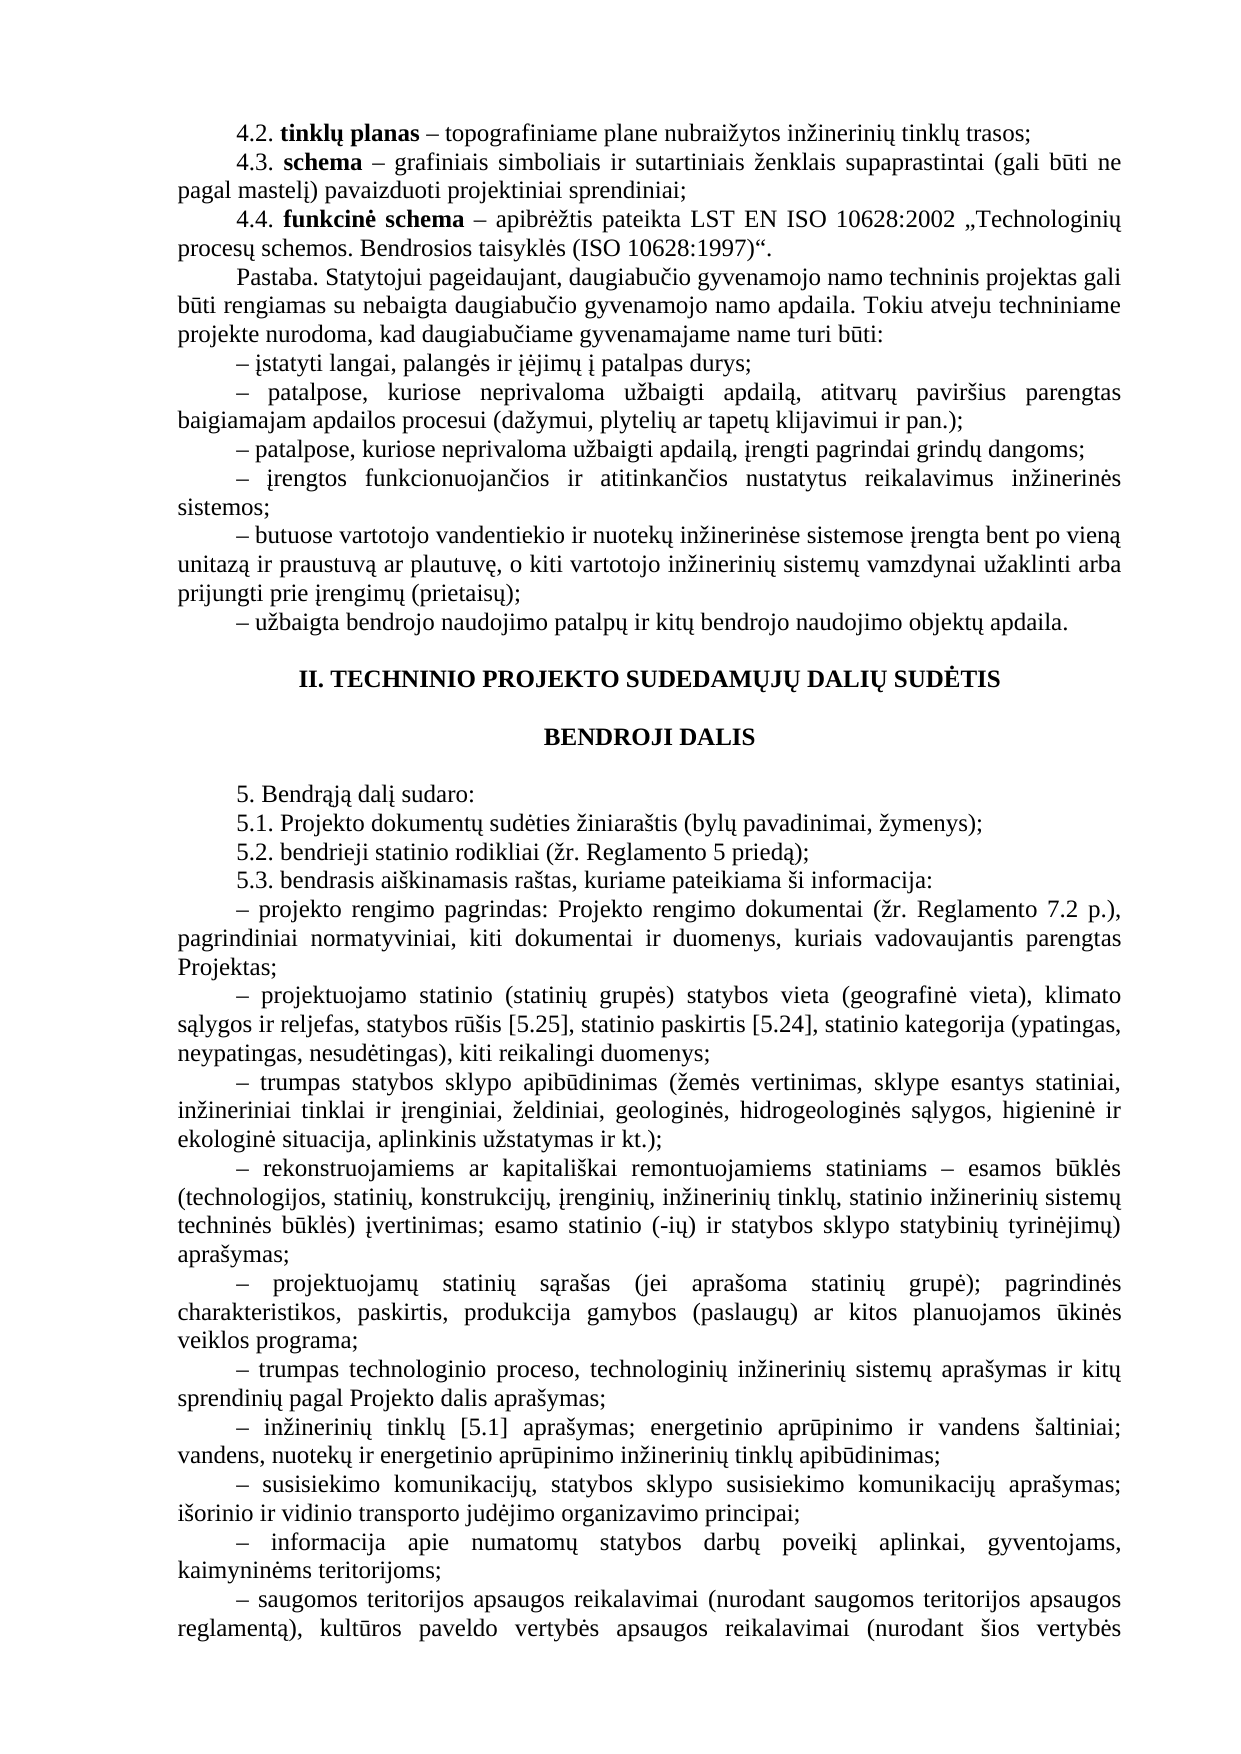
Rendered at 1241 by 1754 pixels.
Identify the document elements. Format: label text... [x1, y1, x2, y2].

text 5.1. Projekto dokumentų sudėties žiniaraštis (bylų pavadinimai, žymenys); [177, 808, 1122, 837]
text – butuose vartotojo vandentiekio ir nuotekų inžinerinėse sistemose įrengta bent po vieną unitazą ir praustuvą ar plautuvę, o kiti vartotojo inžinerinių sistemų vamzdynai užaklinti arba prijungti prie įrengimų (prietaisų); [177, 521, 1122, 607]
text 5. Bendrąją dalį sudaro: [177, 779, 1122, 808]
text – inžinerinių tinklų [5.1] aprašymas; energetinio aprūpinimo ir vandens šaltiniai; vandens, nuotekų ir energetinio aprūpinimo inžinerinių tinklų apibūdinimas; [177, 1412, 1122, 1469]
text 5.2. bendrieji statinio rodikliai (žr. Reglamento 5 priedą); [177, 837, 1122, 866]
text – patalpose, kuriose neprivaloma užbaigti apdailą, įrengti pagrindai grindų dangoms; [177, 434, 1122, 463]
text – projekto rengimo pagrindas: Projekto rengimo dokumentai (žr. Reglamento 7.2 p.), pagrindiniai normatyviniai, kiti dokumentai ir duomenys, kuriais vadovaujantis parengtas Projektas; [177, 894, 1122, 981]
text – susisiekimo komunikacijų, statybos sklypo susisiekimo komunikacijų aprašymas; išorinio ir vidinio transporto judėjimo organizavimo principai; [177, 1469, 1122, 1527]
text – projektuojamo statinio (statinių grupės) statybos vieta (geografinė vieta), klimato sąlygos ir reljefas, statybos rūšis [5.25], statinio paskirtis [5.24], statinio kategorija (ypatingas, neypatingas, nesudėtingas), kiti reikalingi duomenys; [177, 981, 1122, 1067]
text – trumpas technologinio proceso, technologinių inžinerinių sistemų aprašymas ir kitų sprendinių pagal Projekto dalis aprašymas; [177, 1354, 1122, 1412]
text – įrengtos funkcionuojančios ir atitinkančios nustatytus reikalavimus inžinerinės sistemos; [177, 463, 1122, 521]
text II. TECHNINIO PROJEKTO sudedamųjų DALIŲ SUDĖTIS [177, 664, 1122, 693]
text – informacija apie numatomų statybos darbų poveikį aplinkai, gyventojams, kaimyninėms teritorijoms; [177, 1527, 1122, 1584]
text Pastaba. Statytojui pageidaujant, daugiabučio gyvenamojo namo techninis projektas gali būti rengiamas su nebaigta daugiabučio gyvenamojo namo apdaila. Tokiu atveju techniniame projekte nurodoma, kad daugiabučiame gyvenamajame name turi būti: [177, 262, 1122, 348]
text 4.3. schema – grafiniais simboliais ir sutartiniais ženklais supaprastintai (gali būti ne pagal mastelį) pavaizduoti projektiniai sprendiniai; [177, 147, 1122, 204]
text – užbaigta bendrojo naudojimo patalpų ir kitų bendrojo naudojimo objektų apdaila. [177, 607, 1122, 636]
text BENDROJI DALIS [177, 722, 1122, 751]
text 5.3. bendrasis aiškinamasis raštas, kuriame pateikiama ši informacija: [177, 866, 1122, 894]
text – trumpas statybos sklypo apibūdinimas (žemės vertinimas, sklype esantys statiniai, inžineriniai tinklai ir įrenginiai, želdiniai, geologinės, hidrogeologinės sąlygos, higieninė ir ekologinė situacija, aplinkinis užstatymas ir kt.); [177, 1067, 1122, 1153]
text 4.2. tinklų planas – topografiniame plane nubraižytos inžinerinių tinklų trasos; [177, 118, 1122, 147]
text – patalpose, kuriose neprivaloma užbaigti apdailą, atitvarų paviršius parengtas baigiamajam apdailos procesui (dažymui, plytelių ar tapetų klijavimui ir pan.); [177, 377, 1122, 434]
text – rekonstruojamiems ar kapitališkai remontuojamiems statiniams – esamos būklės (technologijos, statinių, konstrukcijų, įrenginių, inžinerinių tinklų, statinio inžinerinių sistemų techninės būklės) įvertinimas; esamo statinio (-ių) ir statybos sklypo statybinių tyrinėjimų) aprašymas; [177, 1153, 1122, 1268]
text 4.4. funkcinė schema – apibrėžtis pateikta LST EN ISO 10628:2002 „Technologinių procesų schemos. Bendrosios taisyklės (ISO 10628:1997)“. [177, 204, 1122, 262]
text – įstatyti langai, palangės ir įėjimų į patalpas durys; [177, 348, 1122, 377]
text – saugomos teritorijos apsaugos reikalavimai (nurodant saugomos teritorijos apsaugos reglamentą), kultūros paveldo vertybės apsaugos reikalavimai (nurodant šios vertybės [177, 1584, 1122, 1642]
text – projektuojamų statinių sąrašas (jei aprašoma statinių grupė); pagrindinės charakteristikos, paskirtis, produkcija gamybos (paslaugų) ar kitos planuojamos ūkinės veiklos programa; [177, 1268, 1122, 1354]
